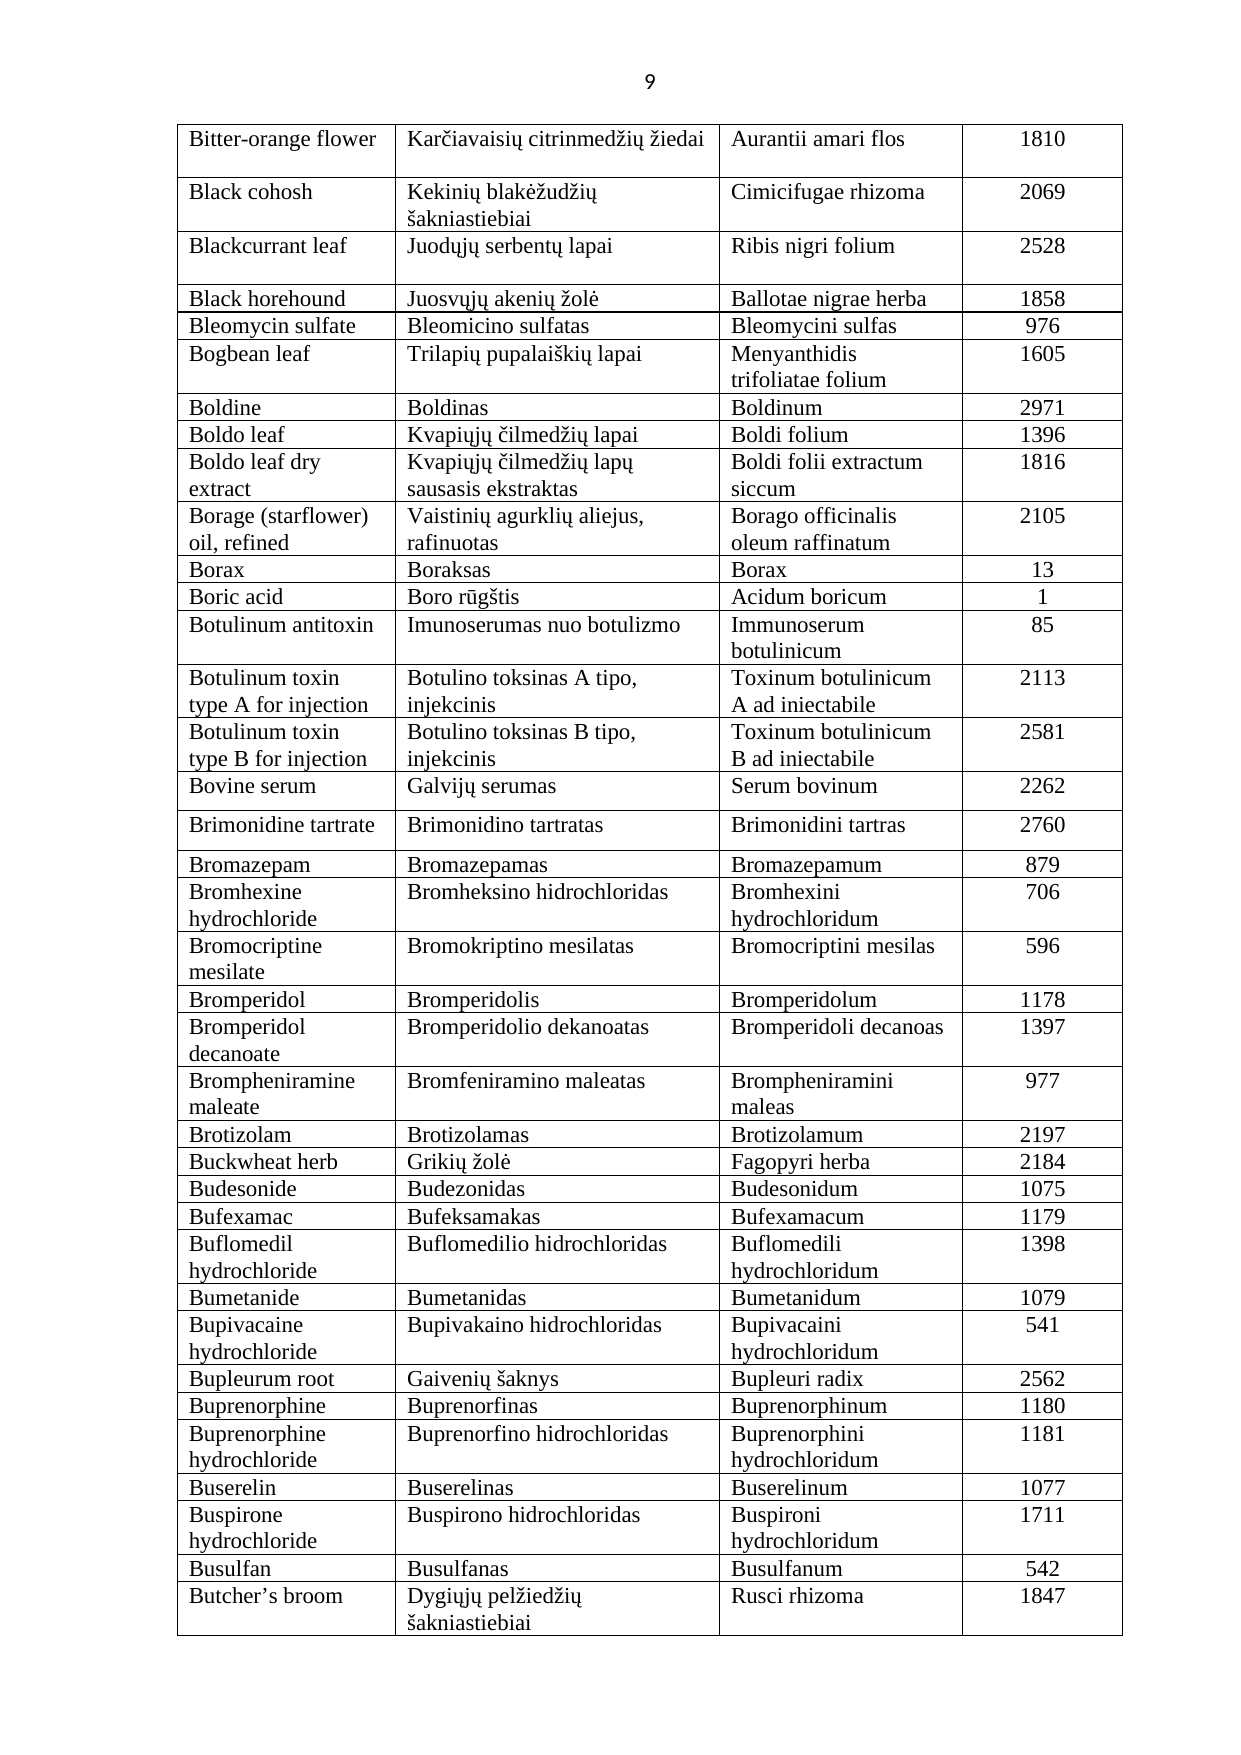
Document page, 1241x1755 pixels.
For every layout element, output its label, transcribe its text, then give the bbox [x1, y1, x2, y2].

table_cell Brimonidino tartratas [396, 811, 719, 850]
table_cell 977 [963, 1067, 1122, 1120]
table_cell 1397 [963, 1013, 1122, 1066]
table_cell 2760 [963, 811, 1122, 850]
table_cell Brimonidine tartrate [178, 811, 395, 850]
table_cell Bromfeniramino maleatas [396, 1067, 719, 1120]
table_cell Bleomycini sulfas [720, 313, 962, 339]
table_cell Buckwheat herb [178, 1148, 395, 1174]
table_cell Bupivacaine hydrochloride [178, 1311, 395, 1364]
table_cell Boric acid [178, 583, 395, 610]
table_cell Bromhexine hydrochloride [178, 878, 395, 931]
table_cell Bromazepamas [396, 851, 719, 877]
table_cell Borago officinalis oleum raffinatum [720, 502, 962, 555]
table_cell Boldinas [396, 394, 719, 420]
table_cell 1858 [963, 285, 1122, 311]
table_cell Butcher’s broom [178, 1582, 395, 1635]
table_cell 2184 [963, 1148, 1122, 1174]
table_cell 2562 [963, 1365, 1122, 1392]
table_cell Kvapiųjų čilmedžių lapų sausasis ekstraktas [396, 449, 719, 501]
table_cell Budesonide [178, 1176, 395, 1202]
table_cell Bromocriptini mesilas [720, 932, 962, 985]
table_cell Serum bovinum [720, 772, 962, 810]
table_cell Bromperidolio dekanoatas [396, 1013, 719, 1066]
table_cell Menyanthidis trifoliatae folium [720, 340, 962, 393]
table_cell Black cohosh [178, 178, 395, 231]
table_cell Bupivacaini hydrochloridum [720, 1311, 962, 1364]
table_cell 1847 [963, 1582, 1122, 1635]
table_cell 1816 [963, 449, 1122, 501]
table_cell Boldi folii extractum siccum [720, 449, 962, 501]
table_cell Boldine [178, 394, 395, 420]
table_cell Boldo leaf dry extract [178, 449, 395, 501]
table_cell Buprenorphini hydrochloridum [720, 1420, 962, 1473]
table_cell Bromperidolum [720, 986, 962, 1012]
table_cell Toxinum botulinicum A ad iniectabile [720, 665, 962, 717]
table_cell Bromazepamum [720, 851, 962, 877]
table_cell Borage (starflower) oil, refined [178, 502, 395, 555]
table_cell Boldinum [720, 394, 962, 420]
table_cell Trilapių pupalaiškių lapai [396, 340, 719, 393]
table_cell Buflomedil hydrochloride [178, 1230, 395, 1283]
table_cell Juodųjų serbentų lapai [396, 232, 719, 284]
table_cell Bleomycin sulfate [178, 313, 395, 339]
table_cell Bromperidol [178, 986, 395, 1012]
table_cell Brotizolam [178, 1121, 395, 1147]
table_cell Buprenorfinas [396, 1393, 719, 1419]
table_cell 1179 [963, 1203, 1122, 1229]
table_cell Borax [720, 556, 962, 582]
table_cell 1077 [963, 1474, 1122, 1500]
table_cell Buserelin [178, 1474, 395, 1500]
table_cell Boraksas [396, 556, 719, 582]
table_cell Blackcurrant leaf [178, 232, 395, 284]
table_cell Dygiųjų pelžiedžių šakniastiebiai [396, 1582, 719, 1635]
table_cell Busulfanum [720, 1555, 962, 1581]
table_cell Rusci rhizoma [720, 1582, 962, 1635]
table_cell Bumetanidum [720, 1284, 962, 1310]
table_cell Cimicifugae rhizoma [720, 178, 962, 231]
table_cell Black horehound [178, 285, 395, 311]
table_cell Bromperidolis [396, 986, 719, 1012]
table_cell Bumetanidas [396, 1284, 719, 1310]
table_cell Bromheksino hidrochloridas [396, 878, 719, 931]
table_cell Imunoserumas nuo botulizmo [396, 611, 719, 663]
table_cell Immunoserum botulinicum [720, 611, 962, 663]
table_cell 85 [963, 611, 1122, 663]
table_cell Bromokriptino mesilatas [396, 932, 719, 985]
table_cell Grikių žolė [396, 1148, 719, 1174]
table_cell Botulino toksinas A tipo, injekcinis [396, 665, 719, 717]
table_cell 2971 [963, 394, 1122, 420]
table_cell Bleomicino sulfatas [396, 313, 719, 339]
table_cell Boldo leaf [178, 421, 395, 447]
table_cell Botulinum toxin type A for injection [178, 665, 395, 717]
table_cell Busulfan [178, 1555, 395, 1581]
table_cell Botulinum toxin type B for injection [178, 718, 395, 771]
table_cell Buspirone hydrochloride [178, 1501, 395, 1554]
table_cell Ribis nigri folium [720, 232, 962, 284]
table_cell 1075 [963, 1176, 1122, 1202]
table_cell Buserelinum [720, 1474, 962, 1500]
table_cell Buprenorfino hidrochloridas [396, 1420, 719, 1473]
table_cell Bromperidoli decanoas [720, 1013, 962, 1066]
table_cell Toxinum botulinicum B ad iniectabile [720, 718, 962, 771]
table_cell Borax [178, 556, 395, 582]
table_cell 1181 [963, 1420, 1122, 1473]
table_cell Bogbean leaf [178, 340, 395, 393]
table_cell 706 [963, 878, 1122, 931]
table_cell Bupleurum root [178, 1365, 395, 1392]
table_cell Buprenorphinum [720, 1393, 962, 1419]
table_cell 1810 [963, 125, 1122, 177]
table_cell 1180 [963, 1393, 1122, 1419]
table_cell Buprenorphine hydrochloride [178, 1420, 395, 1473]
table_cell 2105 [963, 502, 1122, 555]
table_cell 1178 [963, 986, 1122, 1012]
table_cell Ballotae nigrae herba [720, 285, 962, 311]
table_cell 1398 [963, 1230, 1122, 1283]
table_cell Buspironi hydrochloridum [720, 1501, 962, 1554]
table_cell Buspirono hidrochloridas [396, 1501, 719, 1554]
table_cell 1079 [963, 1284, 1122, 1310]
table_cell Kekinių blakėžudžių šakniastiebiai [396, 178, 719, 231]
table_cell Boro rūgštis [396, 583, 719, 610]
table_cell Busulfanas [396, 1555, 719, 1581]
table_cell 542 [963, 1555, 1122, 1581]
table_cell Bromhexini hydrochloridum [720, 878, 962, 931]
table_cell Bufexamac [178, 1203, 395, 1229]
table_cell Karčiavaisių citrinmedžių žiedai [396, 125, 719, 177]
table_cell Botulino toksinas B tipo, injekcinis [396, 718, 719, 771]
table_cell Bumetanide [178, 1284, 395, 1310]
table_cell 13 [963, 556, 1122, 582]
table_cell Brotizolamas [396, 1121, 719, 1147]
table_cell 1396 [963, 421, 1122, 447]
table_cell Buflomedilio hidrochloridas [396, 1230, 719, 1283]
table_cell 2262 [963, 772, 1122, 810]
table_cell 2069 [963, 178, 1122, 231]
table_cell Brimonidini tartras [720, 811, 962, 850]
table_cell Aurantii amari flos [720, 125, 962, 177]
table_cell 2113 [963, 665, 1122, 717]
table_cell 1 [963, 583, 1122, 610]
table_cell Boldi folium [720, 421, 962, 447]
table_cell Budezonidas [396, 1176, 719, 1202]
table_cell 1711 [963, 1501, 1122, 1554]
table_cell 1605 [963, 340, 1122, 393]
table_cell 2581 [963, 718, 1122, 771]
table_cell Bromperidol decanoate [178, 1013, 395, 1066]
table_cell 541 [963, 1311, 1122, 1364]
table_cell Galvijų serumas [396, 772, 719, 810]
table_cell Juosvųjų akenių žolė [396, 285, 719, 311]
table_cell Bufeksamakas [396, 1203, 719, 1229]
table_cell 2528 [963, 232, 1122, 284]
table_cell Buprenorphine [178, 1393, 395, 1419]
table_cell Fagopyri herba [720, 1148, 962, 1174]
table_cell Buflomedili hydrochloridum [720, 1230, 962, 1283]
table_cell Bupivakaino hidrochloridas [396, 1311, 719, 1364]
table_cell Bromazepam [178, 851, 395, 877]
table_cell Brotizolamum [720, 1121, 962, 1147]
table_cell Brompheniramine maleate [178, 1067, 395, 1120]
table_cell Botulinum antitoxin [178, 611, 395, 663]
table_cell Bitter-orange flower [178, 125, 395, 177]
table_cell 976 [963, 313, 1122, 339]
table_cell Gaivenių šaknys [396, 1365, 719, 1392]
table_cell Bufexamacum [720, 1203, 962, 1229]
table_cell 2197 [963, 1121, 1122, 1147]
table_cell Acidum boricum [720, 583, 962, 610]
table_cell Buserelinas [396, 1474, 719, 1500]
table_cell Bovine serum [178, 772, 395, 810]
table_cell 879 [963, 851, 1122, 877]
table_cell Bupleuri radix [720, 1365, 962, 1392]
table_cell Bromocriptine mesilate [178, 932, 395, 985]
table_cell Kvapiųjų čilmedžių lapai [396, 421, 719, 447]
table_cell Brompheniramini maleas [720, 1067, 962, 1120]
table_cell Budesonidum [720, 1176, 962, 1202]
table_cell Vaistinių agurklių aliejus, rafinuotas [396, 502, 719, 555]
table_cell 596 [963, 932, 1122, 985]
